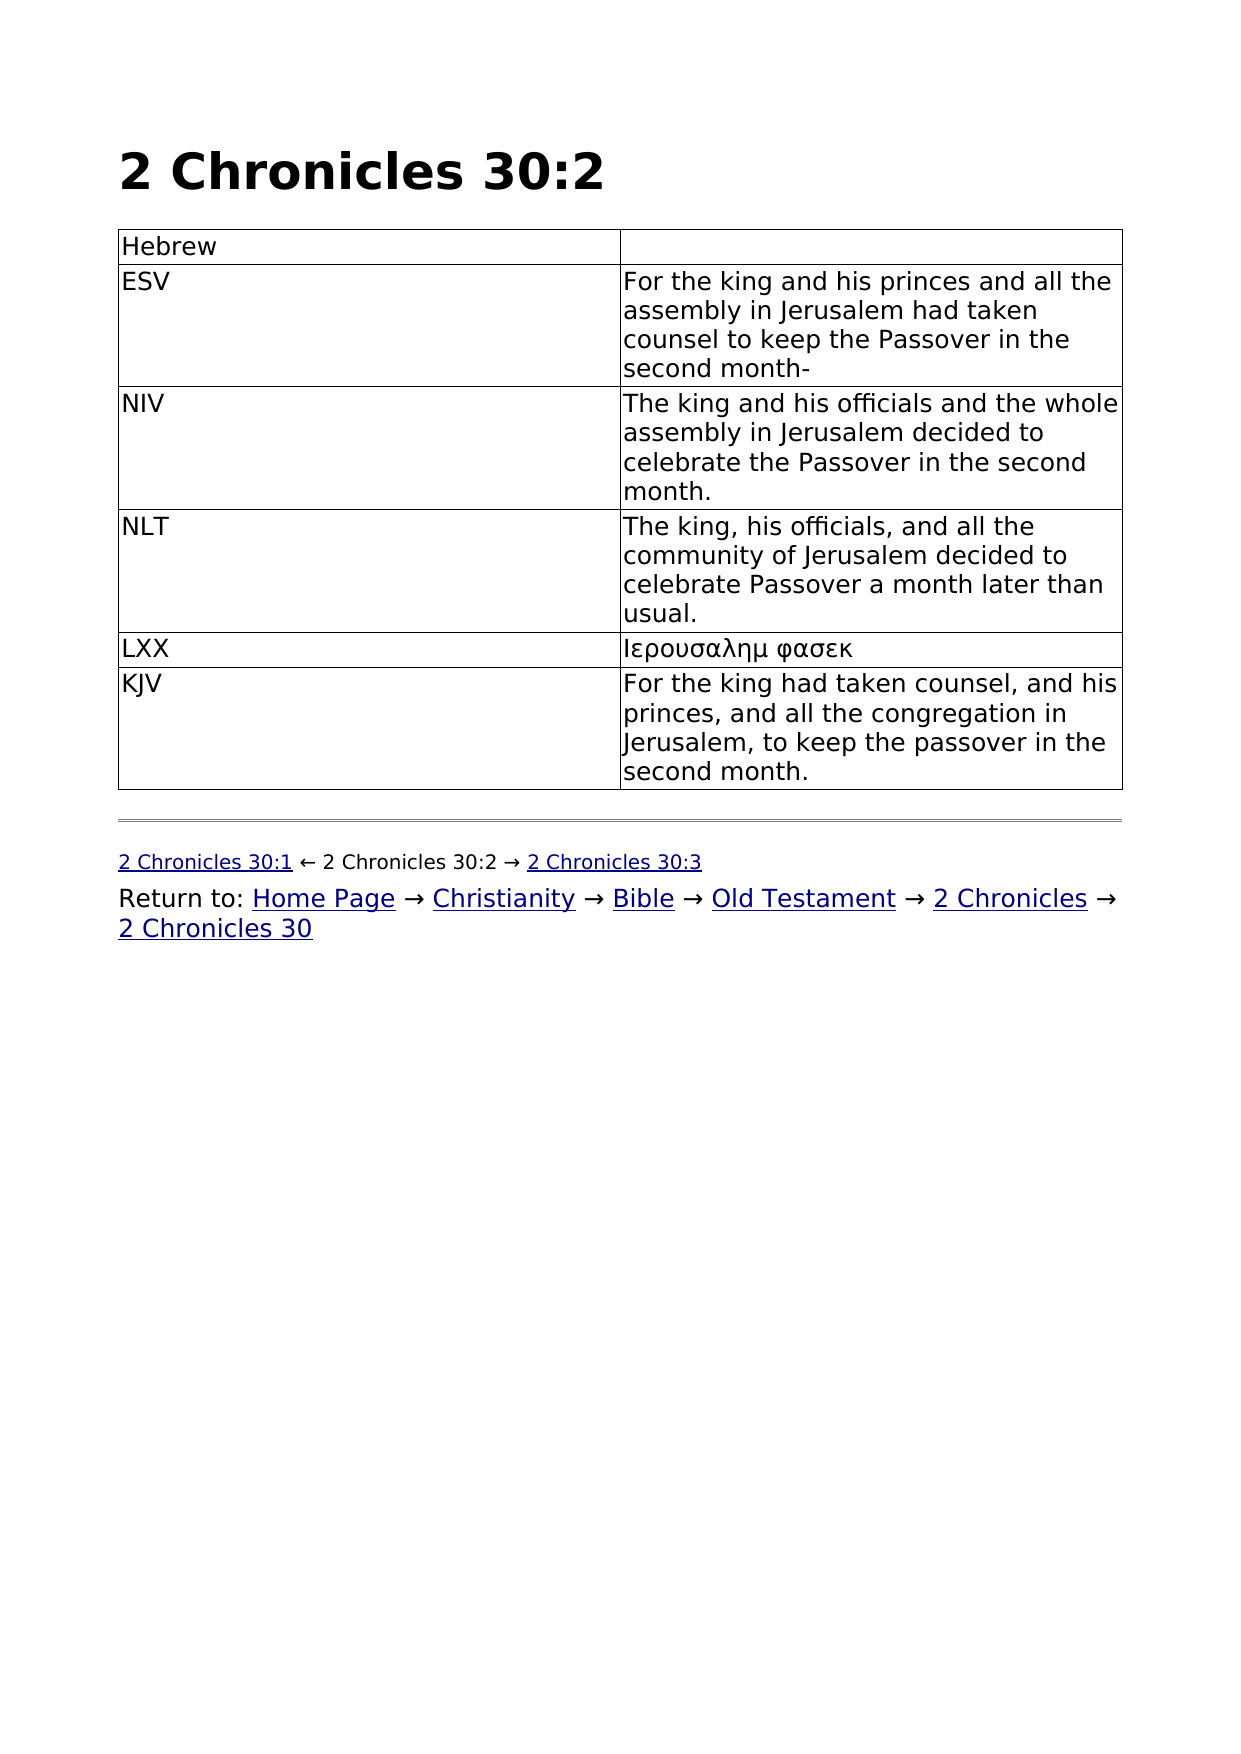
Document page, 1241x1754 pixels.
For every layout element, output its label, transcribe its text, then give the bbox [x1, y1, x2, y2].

table_cell For the king and his princes and all the assembly in Jerusalem had taken counsel to keep the Passover in the second month- [621, 265, 1122, 386]
table_cell Ιερουσαλημ φασεκ [621, 633, 1122, 667]
table_header Hebrew [119, 230, 620, 264]
table_cell ESV [119, 265, 620, 386]
text Return to: Home Page → Christianity → Bible → Old Testament → 2 Chronicles → 2 Chronicles 30 [118, 884, 1122, 943]
table_header [621, 230, 1122, 264]
table_cell NIV [119, 387, 620, 509]
table_cell LXX [119, 633, 620, 667]
table_cell NLT [119, 510, 620, 632]
text 2 Chronicles 30:1 ← 2 Chronicles 30:2 → 2 Chronicles 30:3 [118, 851, 1122, 884]
subtitle 2 Chronicles 30:2 [118, 143, 1122, 201]
table_cell The king, his officials, and all the community of Jerusalem decided to celebrate Passover a month later than usual. [621, 510, 1122, 632]
table_cell The king and his officials and the whole assembly in Jerusalem decided to celebrate the Passover in the second month. [621, 387, 1122, 509]
table_cell KJV [119, 668, 620, 789]
table_cell For the king had taken counsel, and his princes, and all the congregation in Jerusalem, to keep the passover in the second month. [621, 668, 1122, 789]
